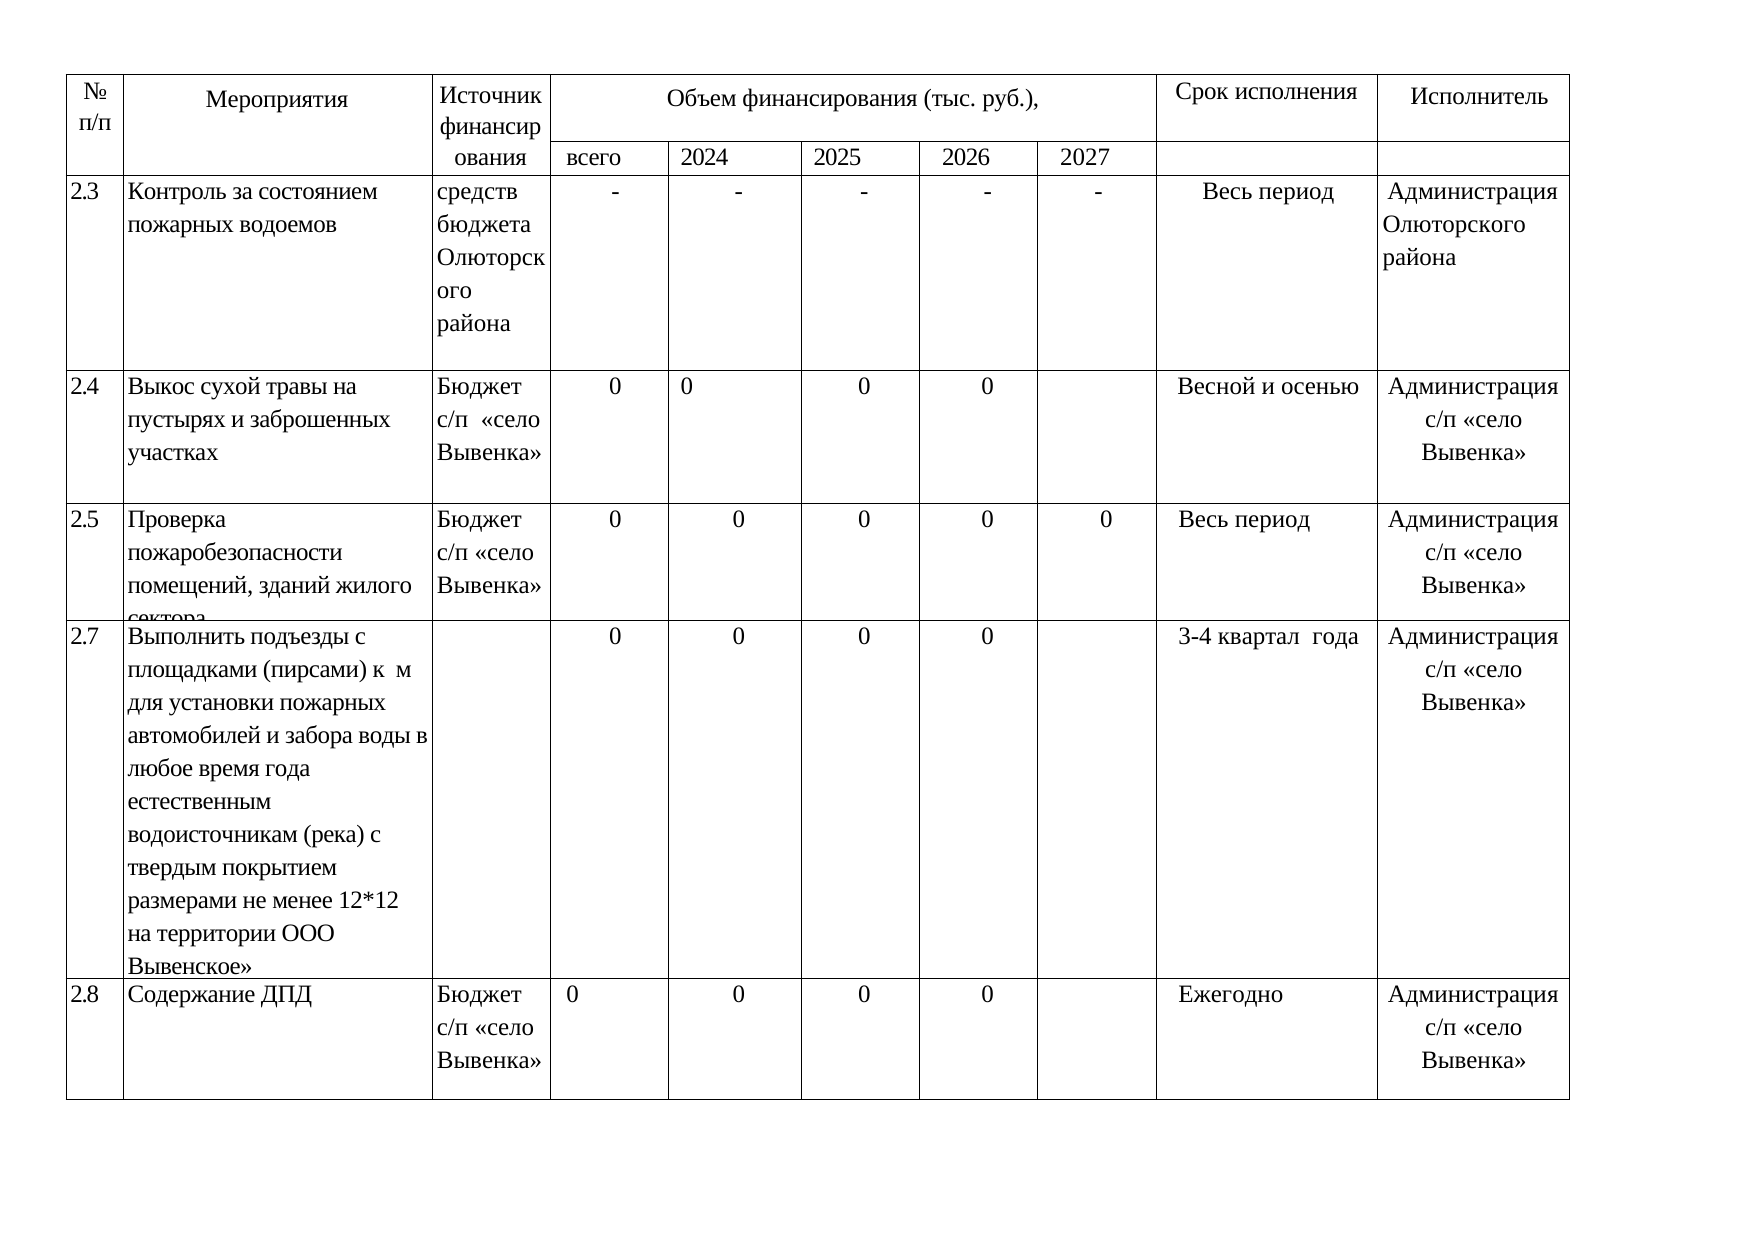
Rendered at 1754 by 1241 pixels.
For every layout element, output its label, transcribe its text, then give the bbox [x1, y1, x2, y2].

table_cell 2027 [1038, 142, 1156, 175]
table_cell [1378, 142, 1569, 175]
table_cell Весь период [1157, 504, 1377, 620]
table_cell 2.8 [67, 979, 123, 1099]
table_cell 0 [551, 371, 668, 503]
table_cell Ежегодно [1157, 979, 1377, 1099]
table_cell - [669, 176, 801, 370]
table_cell Администрация с/п «село Вывенка» [1378, 979, 1569, 1099]
table_cell 0 [1038, 504, 1156, 620]
table_header Срок исполнения [1157, 75, 1178, 141]
table_header Исполнитель [1378, 75, 1569, 141]
table_cell всего [551, 142, 668, 175]
table_cell Администрация с/п «село Вывенка» [1378, 504, 1569, 620]
table_cell 0 [802, 504, 919, 620]
table_cell 0 [802, 979, 919, 1099]
table_cell 0 [551, 504, 668, 620]
table_cell - [1038, 176, 1156, 370]
table_header Объем финансирования (тыс. руб.), [551, 75, 1156, 141]
table_header № п/п [67, 75, 123, 175]
table_cell 0 [920, 371, 1037, 503]
table_cell 0 [802, 621, 919, 978]
table_cell 2025 [802, 142, 919, 175]
table_cell - [920, 176, 1037, 370]
table_cell 0 [669, 979, 801, 1099]
table_cell 0 [802, 371, 919, 503]
table_cell 0 [669, 371, 801, 503]
table_cell Бюджет с/п «село Вывенка» [433, 979, 550, 1099]
table_cell 2.5 [67, 504, 123, 620]
table_cell 0 [551, 621, 668, 978]
table_cell 0 [920, 979, 1037, 1099]
table_header Источник финансирования [433, 75, 550, 175]
table_cell 2.4 [67, 371, 123, 503]
table_cell - [802, 176, 919, 370]
table_cell Бюджет с/п «село Вывенка» [433, 504, 550, 620]
table_cell Весной и осенью [1157, 371, 1377, 503]
table_cell 0 [669, 621, 801, 978]
table_cell 0 [920, 621, 1037, 978]
table_cell [1038, 979, 1156, 1099]
table_cell Выкос сухой травы на пустырях и заброшенных участках [124, 371, 432, 503]
table_cell [1038, 371, 1156, 503]
table_cell - [551, 176, 668, 370]
table_header Срок исполнения [1358, 75, 1377, 141]
table_cell 3-4 квартал года [1157, 621, 1377, 978]
table_cell 2024 [669, 142, 801, 175]
table_cell Содержание ДПД [124, 979, 432, 1099]
table_header Мероприятия [124, 75, 432, 175]
table_cell Администрация Олюторского района [1378, 176, 1569, 370]
table_cell 0 [669, 504, 801, 620]
table_cell Бюджет с/п «село Вывенка» [433, 371, 550, 503]
table_cell [1038, 621, 1156, 978]
table_cell 0 [920, 504, 1037, 620]
table_cell Проверка пожаробезопасности помещений, зданий жилого сектора. [124, 504, 432, 620]
table_cell Выполнить подъезды с площадками (пирсами) к м для установки пожарных автомобилей и забора воды в любое время года естественным водоисточникам (река) с твердым покрытием размерами не менее 12*12 на территории ООО Вывенское» [124, 621, 432, 978]
table_cell [433, 621, 550, 978]
table_cell 2.7 [67, 621, 123, 978]
table_cell Весь период [1157, 176, 1377, 370]
table_cell средств бюджета Олюторского района [433, 176, 550, 370]
table_cell 2.3 [67, 176, 123, 370]
table_cell 2026 [920, 142, 1037, 175]
table_cell [1157, 142, 1377, 175]
table_cell Администрация с/п «село Вывенка» [1378, 621, 1569, 978]
table_cell Администрация с/п «село Вывенка» [1378, 371, 1569, 503]
table_cell Контроль за состоянием пожарных водоемов [124, 176, 432, 370]
table_cell 0 [551, 979, 668, 1099]
